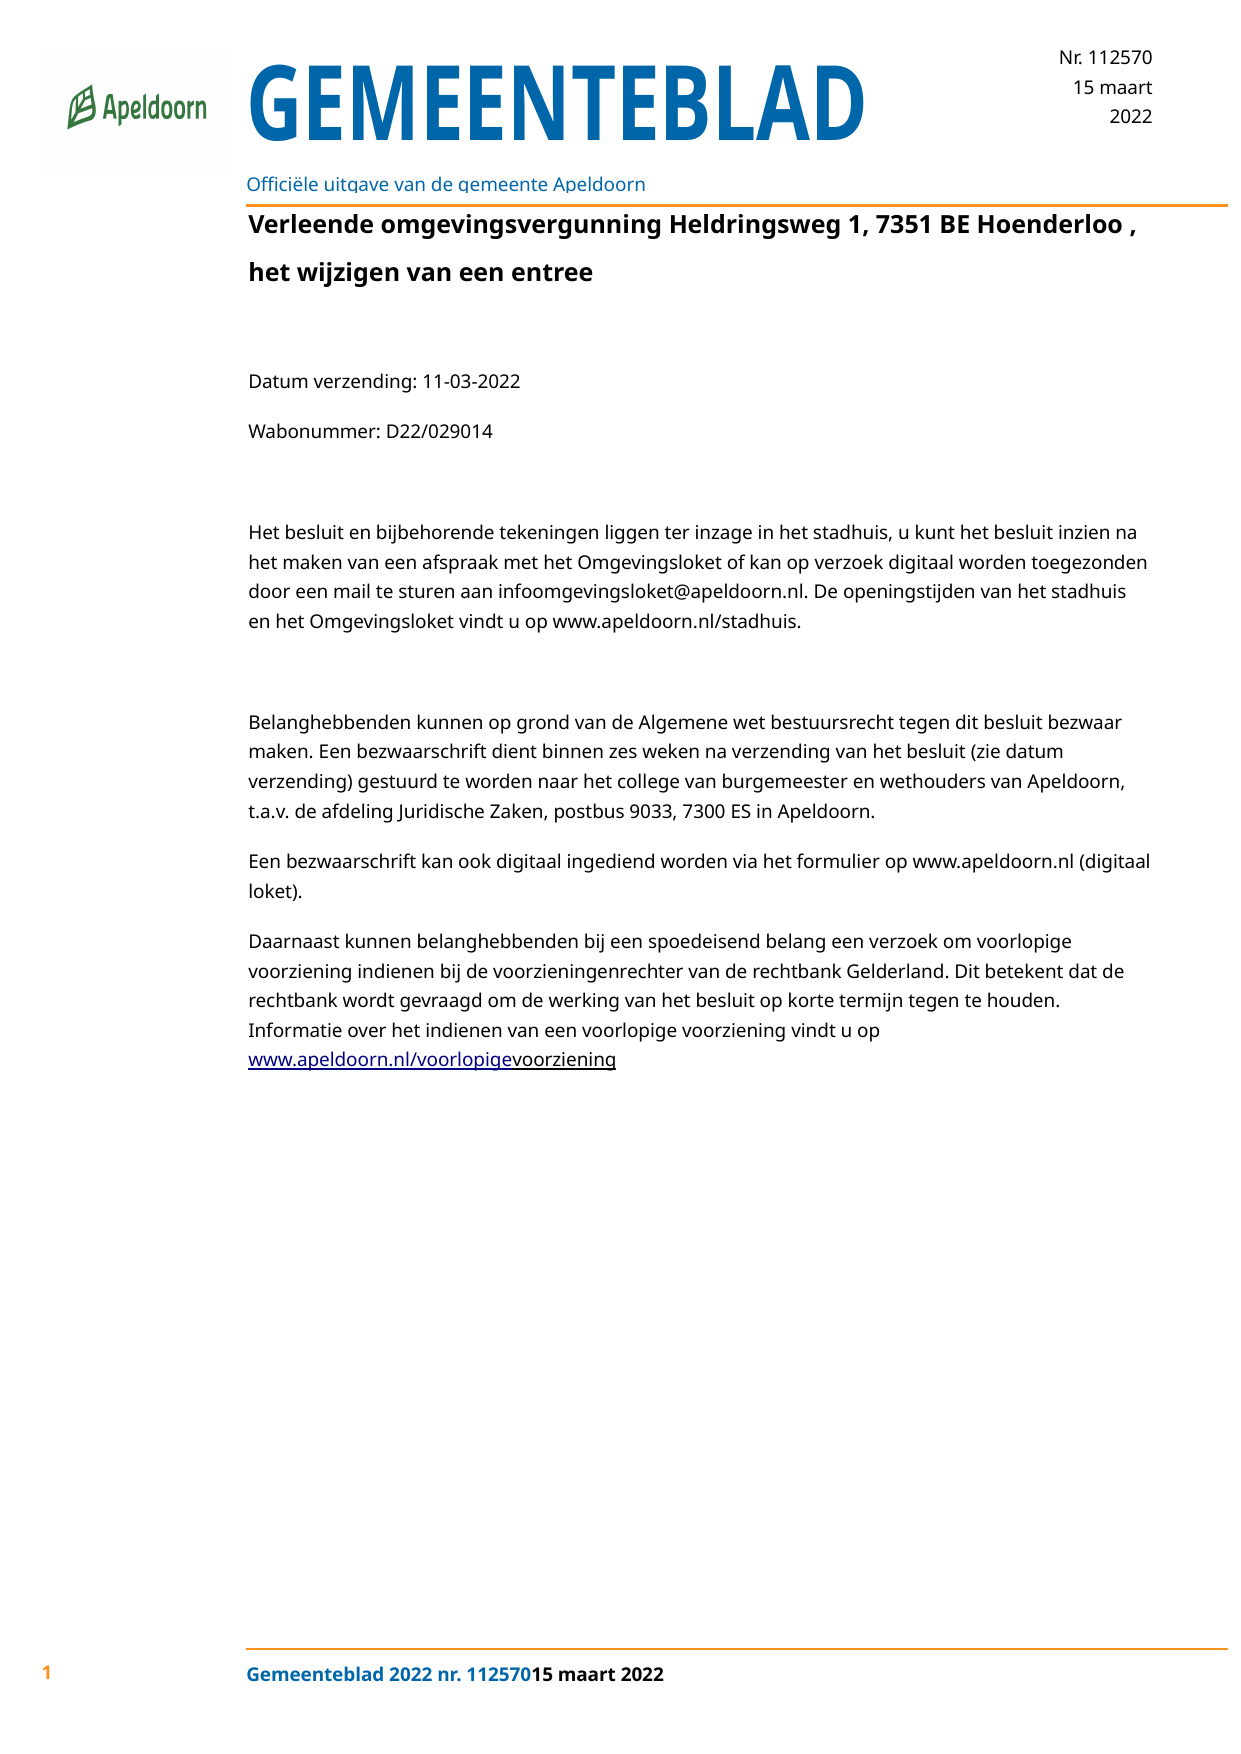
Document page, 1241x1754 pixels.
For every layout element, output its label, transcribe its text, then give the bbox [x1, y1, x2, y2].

picture [41, 47, 231, 172]
text Datum verzending: 11-03-2022 [248, 368, 1152, 394]
text Belanghebbenden kunnen op grond van de Algemene wet bestuursrecht tegen dit besluit bezwaar maken. Een bezwaarschrift dient binnen zes weken na verzending van het besluit (zie datum verzending) gestuurd te worden naar het college van burgemeester en wethouders van Apeldoorn, t.a.v. de afdeling Juridische Zaken, postbus 9033, 7300 ES in Apeldoorn. [248, 709, 1152, 824]
text Verleende omgevingsvergunning Heldringsweg 1, 7351 BE Hoenderloo , het wijzigen van een entree [248, 207, 1152, 288]
text Een bezwaarschrift kan ook digitaal ingediend worden via het formulier op www.apeldoorn.nl (digitaal loket). [248, 848, 1152, 904]
text Wabonummer: D22/029014 [248, 419, 1152, 444]
text Daarnaast kunnen belanghebbenden bij een spoedeisend belang een verzoek om voorlopige voorziening indienen bij de voorzieningenrechter van de rechtbank Gelderland. Dit betekent dat de rechtbank wordt gevraagd om de werking van het besluit op korte termijn tegen te houden. Informatie over het indienen van een voorlopige voorziening vindt u op www.apeldoorn.nl/voorlopigevoorziening [248, 928, 1152, 1072]
text Het besluit en bijbehorende tekeningen liggen ter inzage in het stadhuis, u kunt het besluit inzien na het maken van een afspraak met het Omgevingsloket of kan op verzoek digitaal worden toegezonden door een mail te sturen aan infoomgevingsloket@apeldoorn.nl. De openingstijden van het stadhuis en het Omgevingsloket vindt u op www.apeldoorn.nl/stadhuis. [248, 519, 1152, 634]
